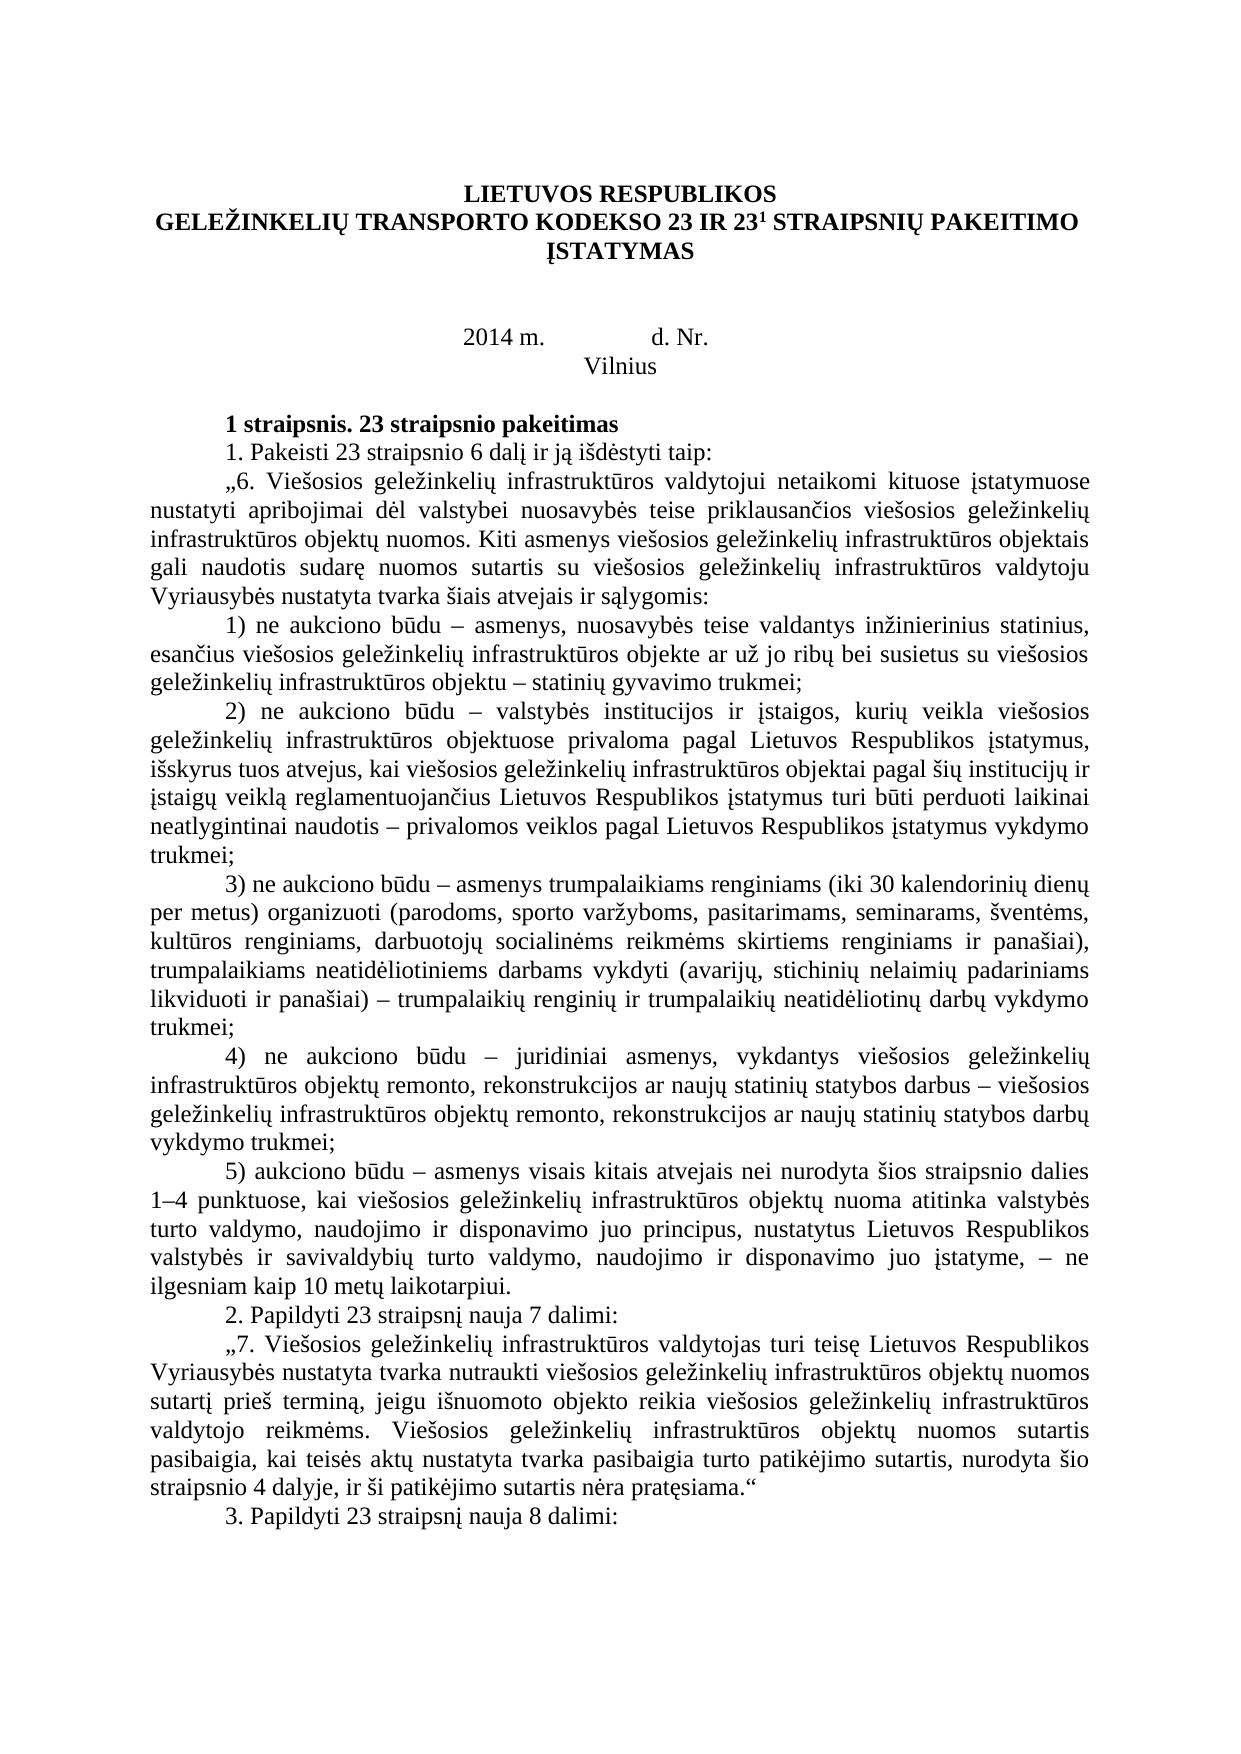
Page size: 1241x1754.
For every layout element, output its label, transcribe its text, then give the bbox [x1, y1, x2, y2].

text Vilnius [150, 351, 1090, 380]
text 3. Papildyti 23 straipsnį nauja 8 dalimi: [150, 1501, 1086, 1530]
text ĮSTATYMAS [150, 236, 1090, 265]
text LIETUVOS RESPUBLIKOS [150, 179, 1090, 207]
text 2. Papildyti 23 straipsnį nauja 7 dalimi: [150, 1300, 1086, 1329]
text 1. Pakeisti 23 straipsnio 6 dalį ir ją išdėstyti taip: [150, 437, 1086, 466]
text 1 straipsnis. 23 straipsnio pakeitimas [150, 409, 1086, 437]
text „6. Viešosios geležinkelių infrastruktūros valdytojui netaikomi kituose įstatymuose nustatyti apribojimai dėl valstybei nuosavybės teise priklausančios viešosios geležinkelių infrastruktūros objektų nuomos. Kiti asmenys viešosios geležinkelių infrastruktūros objektais gali naudotis sudarę nuomos sutartis su viešosios geležinkelių infrastruktūros valdytoju Vyriausybės nustatyta tvarka šiais atvejais ir sąlygomis: [150, 466, 1090, 610]
text 5) aukciono būdu – asmenys visais kitais atvejais nei nurodyta šios straipsnio dalies 1–4 punktuose, kai viešosios geležinkelių infrastruktūros objektų nuoma atitinka valstybės turto valdymo, naudojimo ir disponavimo juo principus, nustatytus Lietuvos Respublikos valstybės ir savivaldybių turto valdymo, naudojimo ir disponavimo juo įstatyme, – ne ilgesniam kaip 10 metų laikotarpiui. [150, 1156, 1090, 1300]
text 3) ne aukciono būdu – asmenys trumpalaikiams renginiams (iki 30 kalendorinių dienų per metus) organizuoti (parodoms, sporto varžyboms, pasitarimams, seminarams, šventėms, kultūros renginiams, darbuotojų socialinėms reikmėms skirtiems renginiams ir panašiai), trumpalaikiams neatidėliotiniems darbams vykdyti (avarijų, stichinių nelaimių padariniams likviduoti ir panašiai) – trumpalaikių renginių ir trumpalaikių neatidėliotinų darbų vykdymo trukmei; [150, 869, 1090, 1041]
text 2014 m. d. Nr. [150, 322, 1090, 351]
text „7. Viešosios geležinkelių infrastruktūros valdytojas turi teisę Lietuvos Respublikos Vyriausybės nustatyta tvarka nutraukti viešosios geležinkelių infrastruktūros objektų nuomos sutartį prieš terminą, jeigu išnuomoto objekto reikia viešosios geležinkelių infrastruktūros valdytojo reikmėms. Viešosios geležinkelių infrastruktūros objektų nuomos sutartis pasibaigia, kai teisės aktų nustatyta tvarka pasibaigia turto patikėjimo sutartis, nurodyta šio straipsnio 4 dalyje, ir ši patikėjimo sutartis nėra pratęsiama.“ [150, 1329, 1090, 1501]
text 4) ne aukciono būdu – juridiniai asmenys, vykdantys viešosios geležinkelių infrastruktūros objektų remonto, rekonstrukcijos ar naujų statinių statybos darbus – viešosios geležinkelių infrastruktūros objektų remonto, rekonstrukcijos ar naujų statinių statybos darbų vykdymo trukmei; [150, 1041, 1090, 1156]
text 1) ne aukciono būdu – asmenys, nuosavybės teise valdantys inžinierinius statinius, esančius viešosios geležinkelių infrastruktūros objekte ar už jo ribų bei susietus su viešosios geležinkelių infrastruktūros objektu – statinių gyvavimo trukmei; [150, 610, 1090, 696]
text 2) ne aukciono būdu – valstybės institucijos ir įstaigos, kurių veikla viešosios geležinkelių infrastruktūros objektuose privaloma pagal Lietuvos Respublikos įstatymus, išskyrus tuos atvejus, kai viešosios geležinkelių infrastruktūros objektai pagal šių institucijų ir įstaigų veiklą reglamentuojančius Lietuvos Respublikos įstatymus turi būti perduoti laikinai neatlygintinai naudotis – privalomos veiklos pagal Lietuvos Respublikos įstatymus vykdymo trukmei; [150, 696, 1090, 869]
text GELEŽINKELIŲ TRANSPORTO KODEKSO 23 IR 231 STRAIPSNIŲ PAKEITIMO [150, 207, 1090, 236]
